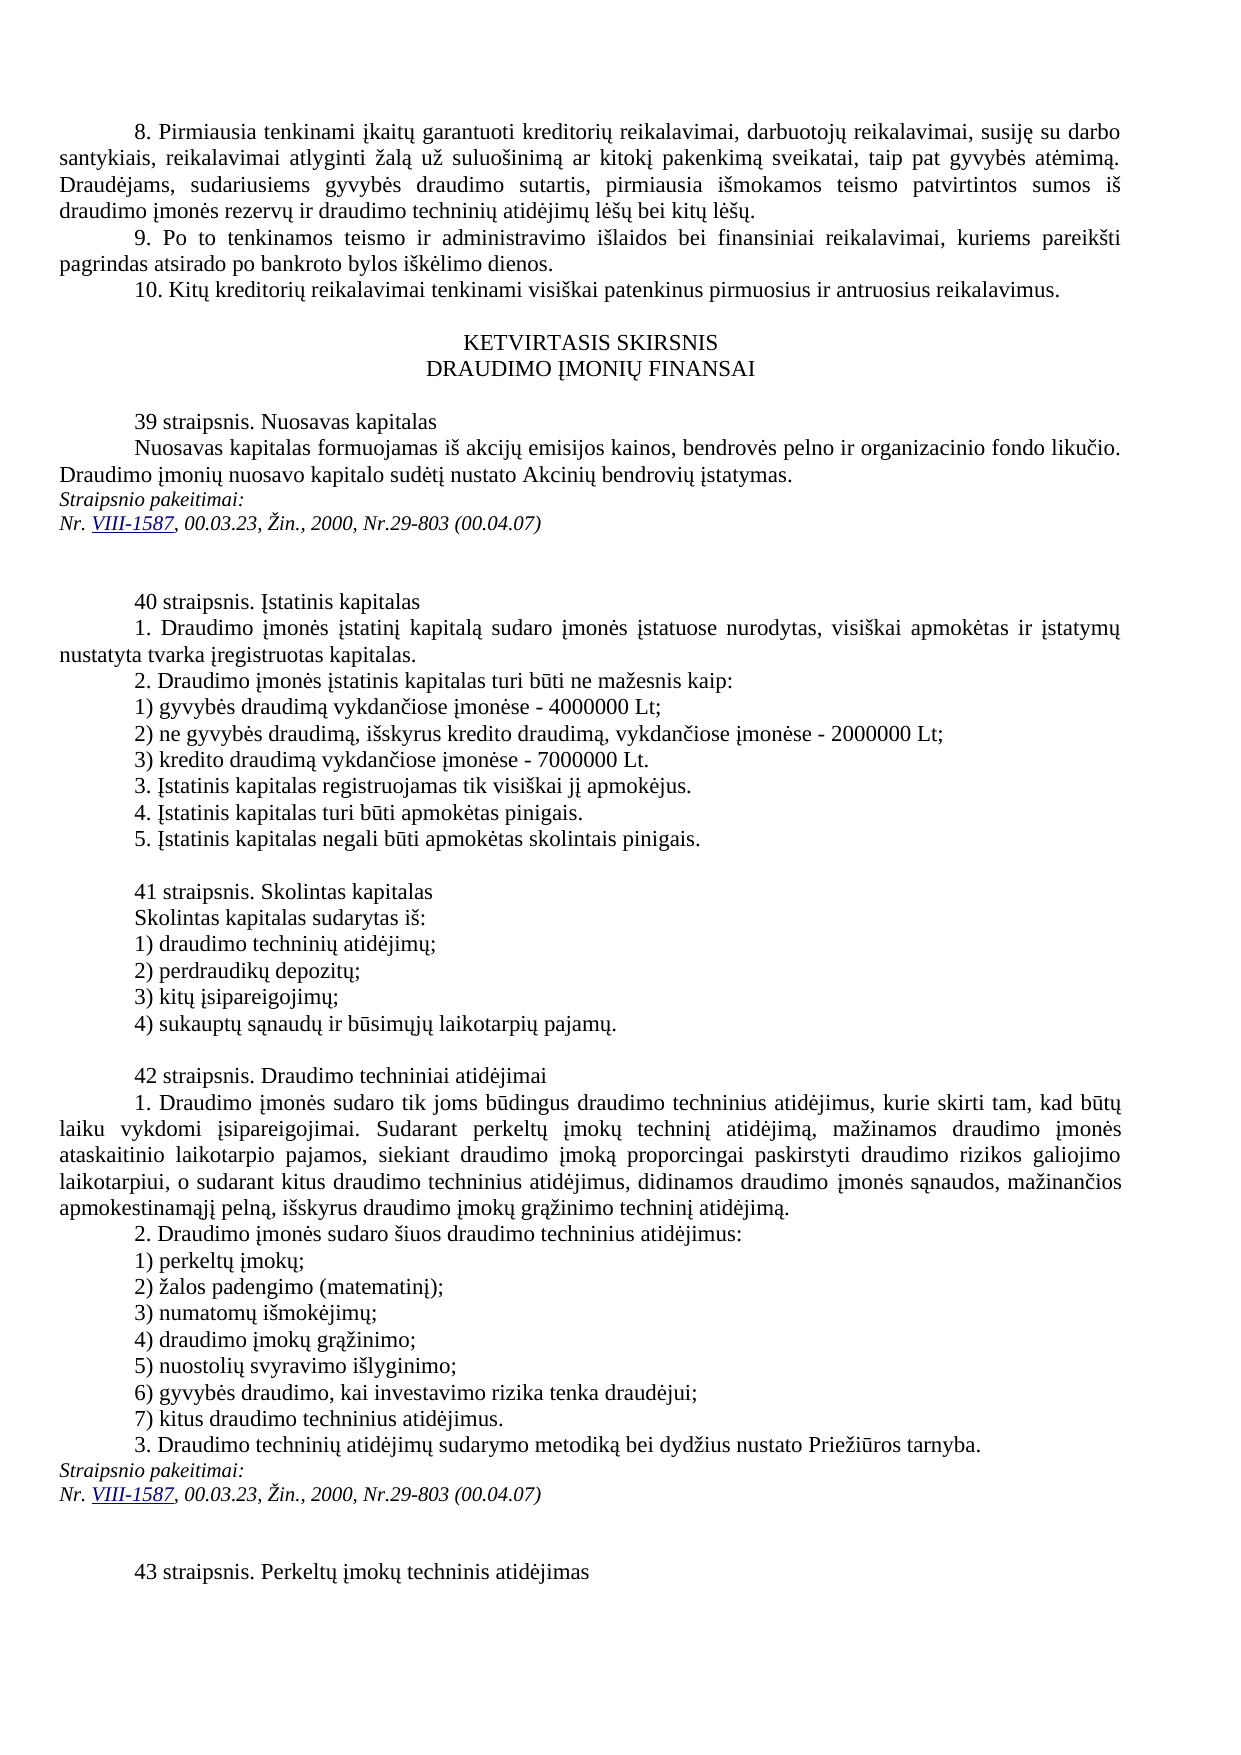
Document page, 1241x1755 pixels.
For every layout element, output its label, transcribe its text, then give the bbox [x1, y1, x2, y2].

text 1. Draudimo įmonės įstatinį kapitalą sudaro įmonės įstatuose nurodytas, visiškai apmokėtas ir įstatymų nustatyta tvarka įregistruotas kapitalas. [59, 614, 1122, 667]
text 2) žalos padengimo (matematinį); [59, 1273, 1122, 1299]
text 3) kitų įsipareigojimų; [59, 983, 1122, 1009]
text 9. Po to tenkinamos teismo ir administravimo išlaidos bei finansiniai reikalavimai, kuriems pareikšti pagrindas atsirado po bankroto bylos iškėlimo dienos. [59, 223, 1122, 276]
text 2. Draudimo įmonės sudaro šiuos draudimo techninius atidėjimus: [59, 1220, 1122, 1247]
text 3) kredito draudimą vykdančiose įmonėse - 7000000 Lt. [59, 746, 1122, 772]
text 2) ne gyvybės draudimą, išskyrus kredito draudimą, vykdančiose įmonėse - 2000000 Lt; [59, 720, 1122, 746]
text 5. Įstatinis kapitalas negali būti apmokėtas skolintais pinigais. [59, 825, 1122, 851]
text 1) draudimo techninių atidėjimų; [59, 931, 1122, 957]
text 8. Pirmiausia tenkinami įkaitų garantuoti kreditorių reikalavimai, darbuotojų reikalavimai, susiję su darbo santykiais, reikalavimai atlyginti žalą už suluošinimą ar kitokį pakenkimą sveikatai, taip pat gyvybės atėmimą. Draudėjams, sudariusiems gyvybės draudimo sutartis, pirmiausia išmokamos teismo patvirtintos sumos iš draudimo įmonės rezervų ir draudimo techninių atidėjimų lėšų bei kitų lėšų. [59, 118, 1122, 223]
text 42 straipsnis. Draudimo techniniai atidėjimai [59, 1062, 1122, 1089]
text Nuosavas kapitalas formuojamas iš akcijų emisijos kainos, bendrovės pelno ir organizacinio fondo likučio. Draudimo įmonių nuosavo kapitalo sudėtį nustato Akcinių bendrovių įstatymas. [59, 434, 1122, 487]
text 3) numatomų išmokėjimų; [59, 1299, 1122, 1326]
text 5) nuostolių svyravimo išlyginimo; [59, 1352, 1122, 1378]
text KETVIRTASIS SKIRSNIS [59, 329, 1122, 355]
text Nr. VIII-1587, 00.03.23, Žin., 2000, Nr.29-803 (00.04.07) [59, 1482, 1122, 1506]
text 39 straipsnis. Nuosavas kapitalas [59, 408, 1122, 434]
text DRAUDIMO ĮMONIŲ FINANSAI [59, 355, 1122, 382]
text 43 straipsnis. Perkeltų įmokų techninis atidėjimas [59, 1558, 1122, 1585]
text 4. Įstatinis kapitalas turi būti apmokėtas pinigais. [59, 799, 1122, 825]
text 40 straipsnis. Įstatinis kapitalas [59, 588, 1122, 614]
text 1) perkeltų įmokų; [59, 1247, 1122, 1273]
text 6) gyvybės draudimo, kai investavimo rizika tenka draudėjui; [59, 1378, 1122, 1405]
text 2) perdraudikų depozitų; [59, 957, 1122, 983]
text 41 straipsnis. Skolintas kapitalas [59, 878, 1122, 904]
text 7) kitus draudimo techninius atidėjimus. [59, 1405, 1122, 1431]
text Straipsnio pakeitimai: [59, 1458, 1122, 1482]
text 10. Kitų kreditorių reikalavimai tenkinami visiškai patenkinus pirmuosius ir antruosius reikalavimus. [59, 276, 1122, 303]
text 3. Įstatinis kapitalas registruojamas tik visiškai jį apmokėjus. [59, 772, 1122, 799]
text Straipsnio pakeitimai: [59, 487, 1122, 511]
text 1) gyvybės draudimą vykdančiose įmonėse - 4000000 Lt; [59, 693, 1122, 720]
text 2. Draudimo įmonės įstatinis kapitalas turi būti ne mažesnis kaip: [59, 667, 1122, 693]
text Skolintas kapitalas sudarytas iš: [59, 904, 1122, 931]
text 4) draudimo įmokų grąžinimo; [59, 1326, 1122, 1352]
text 3. Draudimo techninių atidėjimų sudarymo metodiką bei dydžius nustato Priežiūros tarnyba. [59, 1431, 1122, 1458]
text 1. Draudimo įmonės sudaro tik joms būdingus draudimo techninius atidėjimus, kurie skirti tam, kad būtų laiku vykdomi įsipareigojimai. Sudarant perkeltų įmokų techninį atidėjimą, mažinamos draudimo įmonės ataskaitinio laikotarpio pajamos, siekiant draudimo įmoką proporcingai paskirstyti draudimo rizikos galiojimo laikotarpiui, o sudarant kitus draudimo techninius atidėjimus, didinamos draudimo įmonės sąnaudos, mažinančios apmokestinamąjį pelną, išskyrus draudimo įmokų grąžinimo techninį atidėjimą. [59, 1089, 1122, 1220]
text Nr. VIII-1587, 00.03.23, Žin., 2000, Nr.29-803 (00.04.07) [59, 511, 1122, 535]
text 4) sukauptų sąnaudų ir būsimųjų laikotarpių pajamų. [59, 1009, 1122, 1036]
